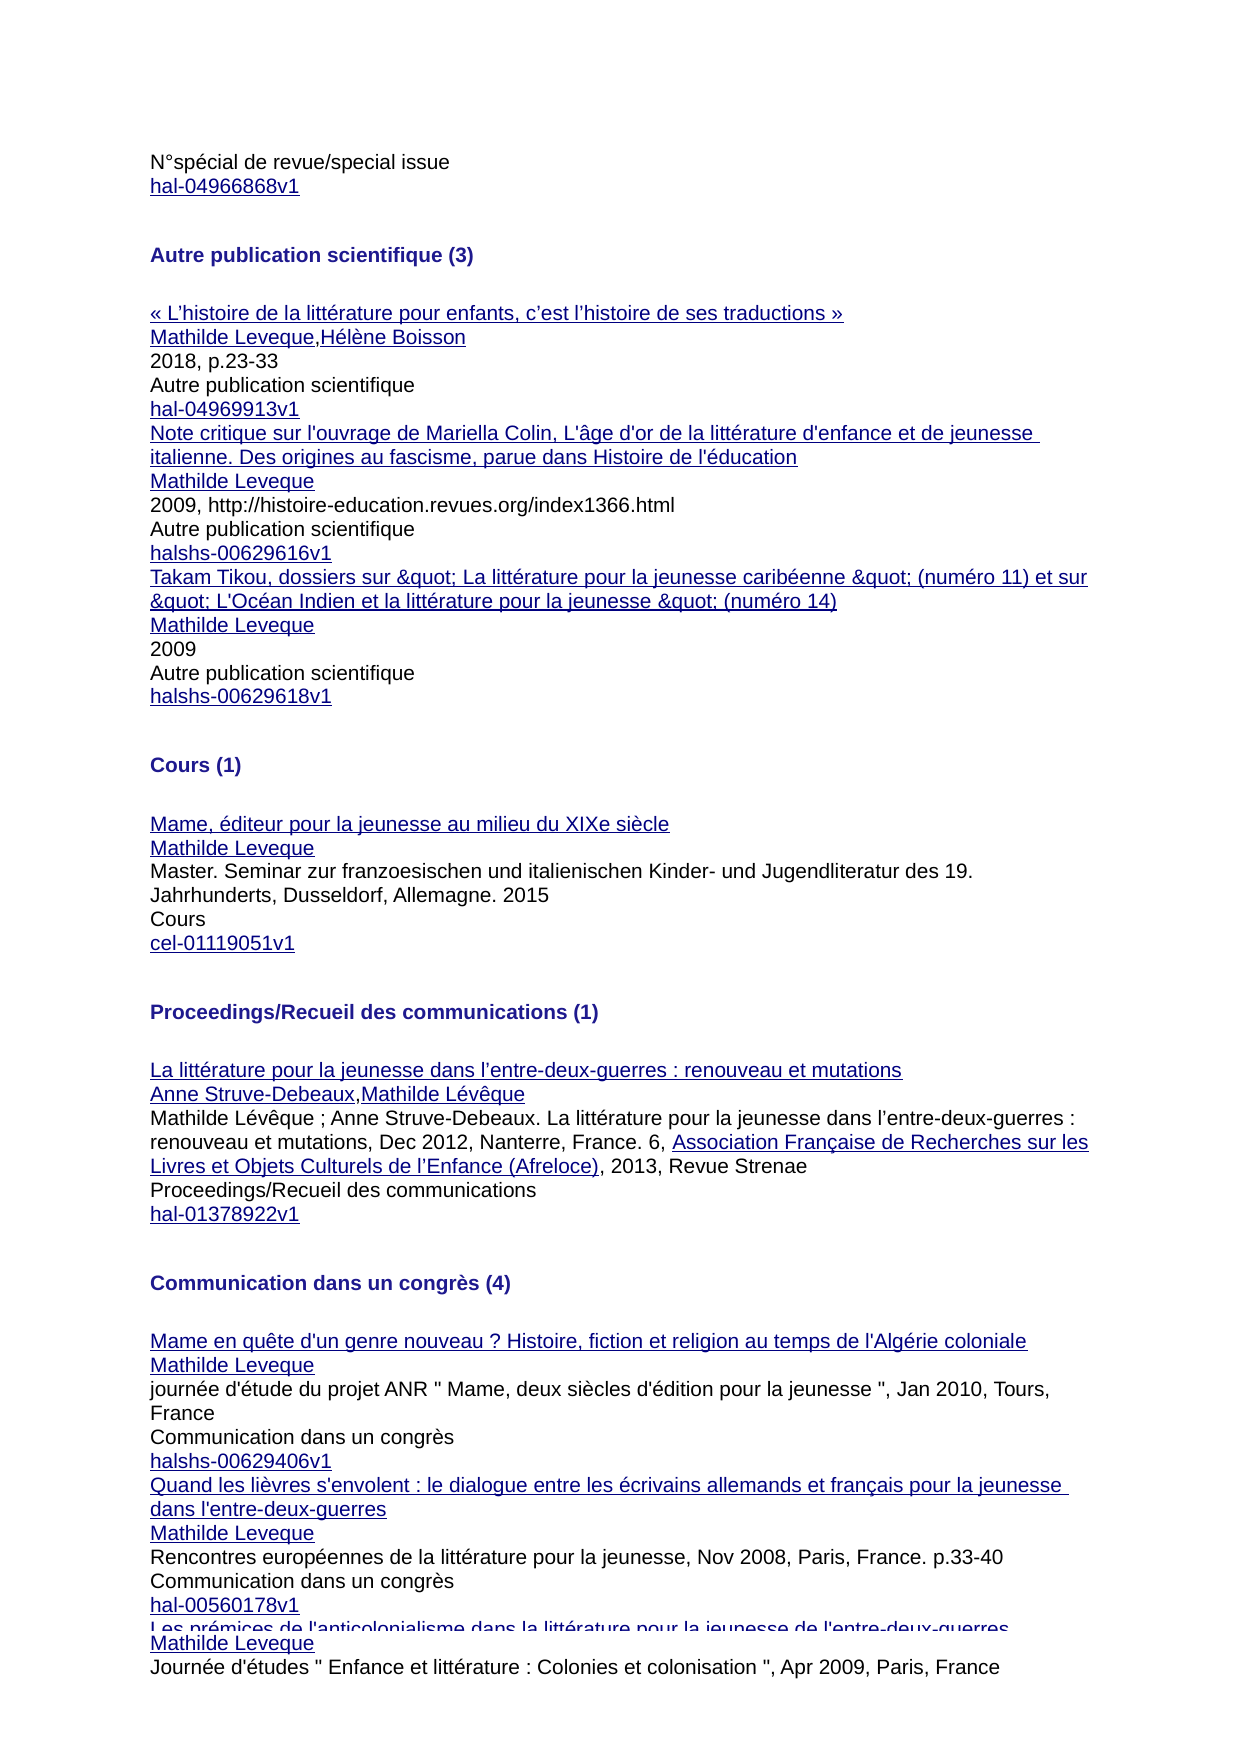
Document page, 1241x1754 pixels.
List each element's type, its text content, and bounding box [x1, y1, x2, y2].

table_cell Enfance et colonies: fictions et représentations Mathilde Leveque Strenae - Recherches sur les livres et objets culturels de l’enfance, 3, 2012, ⟨10.4000/strenae.320⟩ N°spécial de revue/special issue hal-04966868v1 [150, 150, 1090, 198]
subtitle Proceedings/Recueil des communications (1) [150, 1000, 1090, 1024]
table_header « L’histoire de la littérature pour enfants, c’est l’histoire de ses traductions » Mathilde Leveque,Hélène Boisson 2018, p.23-33 Autre publication scientifique hal-04969913v1 [150, 301, 1090, 421]
table_header La littérature pour la jeunesse dans l’entre-deux-guerres : renouveau et mutations Anne Struve-Debeaux,Mathilde Lévêque Mathilde Lévêque ; Anne Struve-Debeaux. La littérature pour la jeunesse dans l’entre-deux-guerres : renouveau et mutations, Dec 2012, Nanterre, France. 6, Association Française de Recherches sur les Livres et Objets Culturels de l’Enfance (Afreloce), 2013, Revue Strenae Proceedings/Recueil des communications hal-01378922v1 [150, 1058, 1090, 1226]
table_cell Takam Tikou, dossiers sur &quot; La littérature pour la jeunesse caribéenne &quot; (numéro 11) et sur &quot; L'Océan Indien et la littérature pour la jeunesse &quot; (numéro 14) Mathilde Leveque 2009 Autre publication scientifique halshs-00629618v1 [150, 565, 1090, 708]
table_header Mame, éditeur pour la jeunesse au milieu du XIXe siècle Mathilde Leveque Master. Seminar zur franzoesischen und italienischen Kinder- und Jugendliteratur des 19. Jahrhunderts, Dusseldorf, Allemagne. 2015 Cours cel-01119051v1 [150, 811, 1090, 955]
subtitle Communication dans un congrès (4) [150, 1271, 1090, 1295]
table_header Mame en quête d'un genre nouveau ? Histoire, fiction et religion au temps de l'Algérie coloniale Mathilde Leveque journée d'étude du projet ANR " Mame, deux siècles d'édition pour la jeunesse ", Jan 2010, Tours, France Communication dans un congrès halshs-00629406v1 [150, 1329, 1090, 1473]
table_cell Note critique sur l'ouvrage de Mariella Colin, L'âge d'or de la littérature d'enfance et de jeunesse italienne. Des origines au fascisme, parue dans Histoire de l'éducation Mathilde Leveque 2009, http://histoire-education.revues.org/index1366.html Autre publication scientifique halshs-00629616v1 [150, 421, 1090, 564]
subtitle Autre publication scientifique (3) [150, 243, 1090, 267]
table_cell Quand les lièvres s'envolent : le dialogue entre les écrivains allemands et français pour la jeunesse dans l'entre-deux-guerres Mathilde Leveque Rencontres européennes de la littérature pour la jeunesse, Nov 2008, Paris, France. p.33-40 Communication dans un congrès hal-00560178v1 [150, 1473, 1090, 1617]
table_cell Les prémices de l'anticolonialisme dans la littérature pour la jeunesse de l'entre-deux-guerres Mathilde Leveque Journée d'études " Enfance et littérature : Colonies et colonisation ", Apr 2009, Paris, France [150, 1617, 1090, 1679]
subtitle Cours (1) [150, 753, 1090, 777]
